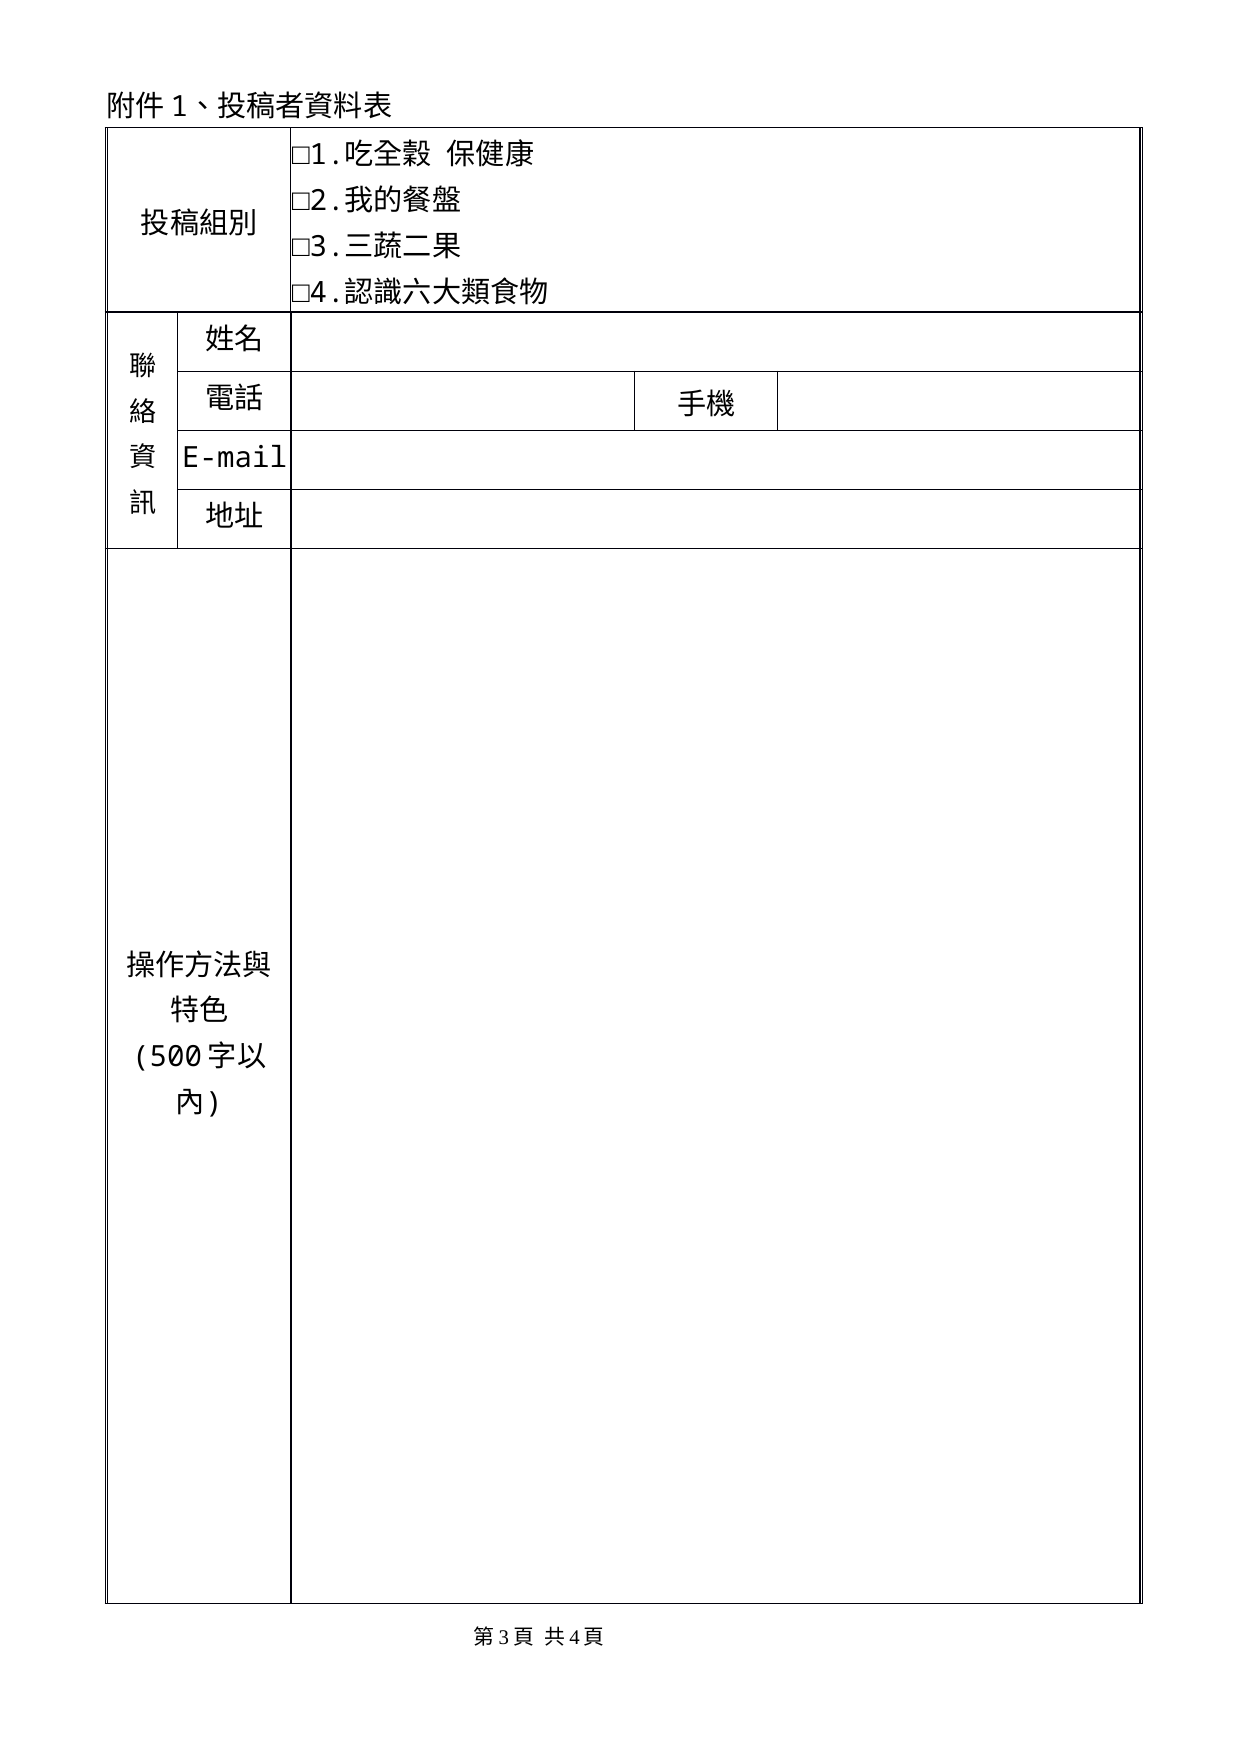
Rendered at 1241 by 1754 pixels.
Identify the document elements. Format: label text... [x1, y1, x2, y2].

text 附件1、投稿者資料表 [106, 75, 1152, 127]
table_cell 地址 [178, 490, 290, 548]
table_cell [292, 372, 634, 429]
table_cell [292, 431, 1139, 489]
table_header □1.吃全穀 保健康 □2.我的餐盤 □3.三蔬二果 □4.認識六大類食物 [291, 128, 1139, 311]
table_header 投稿組別 [108, 128, 290, 311]
table_cell 電話 [178, 372, 290, 429]
table_cell 聯絡資訊 [108, 313, 177, 548]
table_cell [292, 490, 1139, 548]
table_cell [292, 549, 1139, 1603]
table_cell 操作方法與特色 (500字以內) [108, 549, 290, 1603]
table_cell [292, 313, 1139, 371]
table_cell 手機 [635, 372, 777, 429]
table_cell [778, 372, 1139, 429]
table_cell 姓名 [178, 313, 290, 371]
table_cell E-mail [178, 431, 290, 489]
